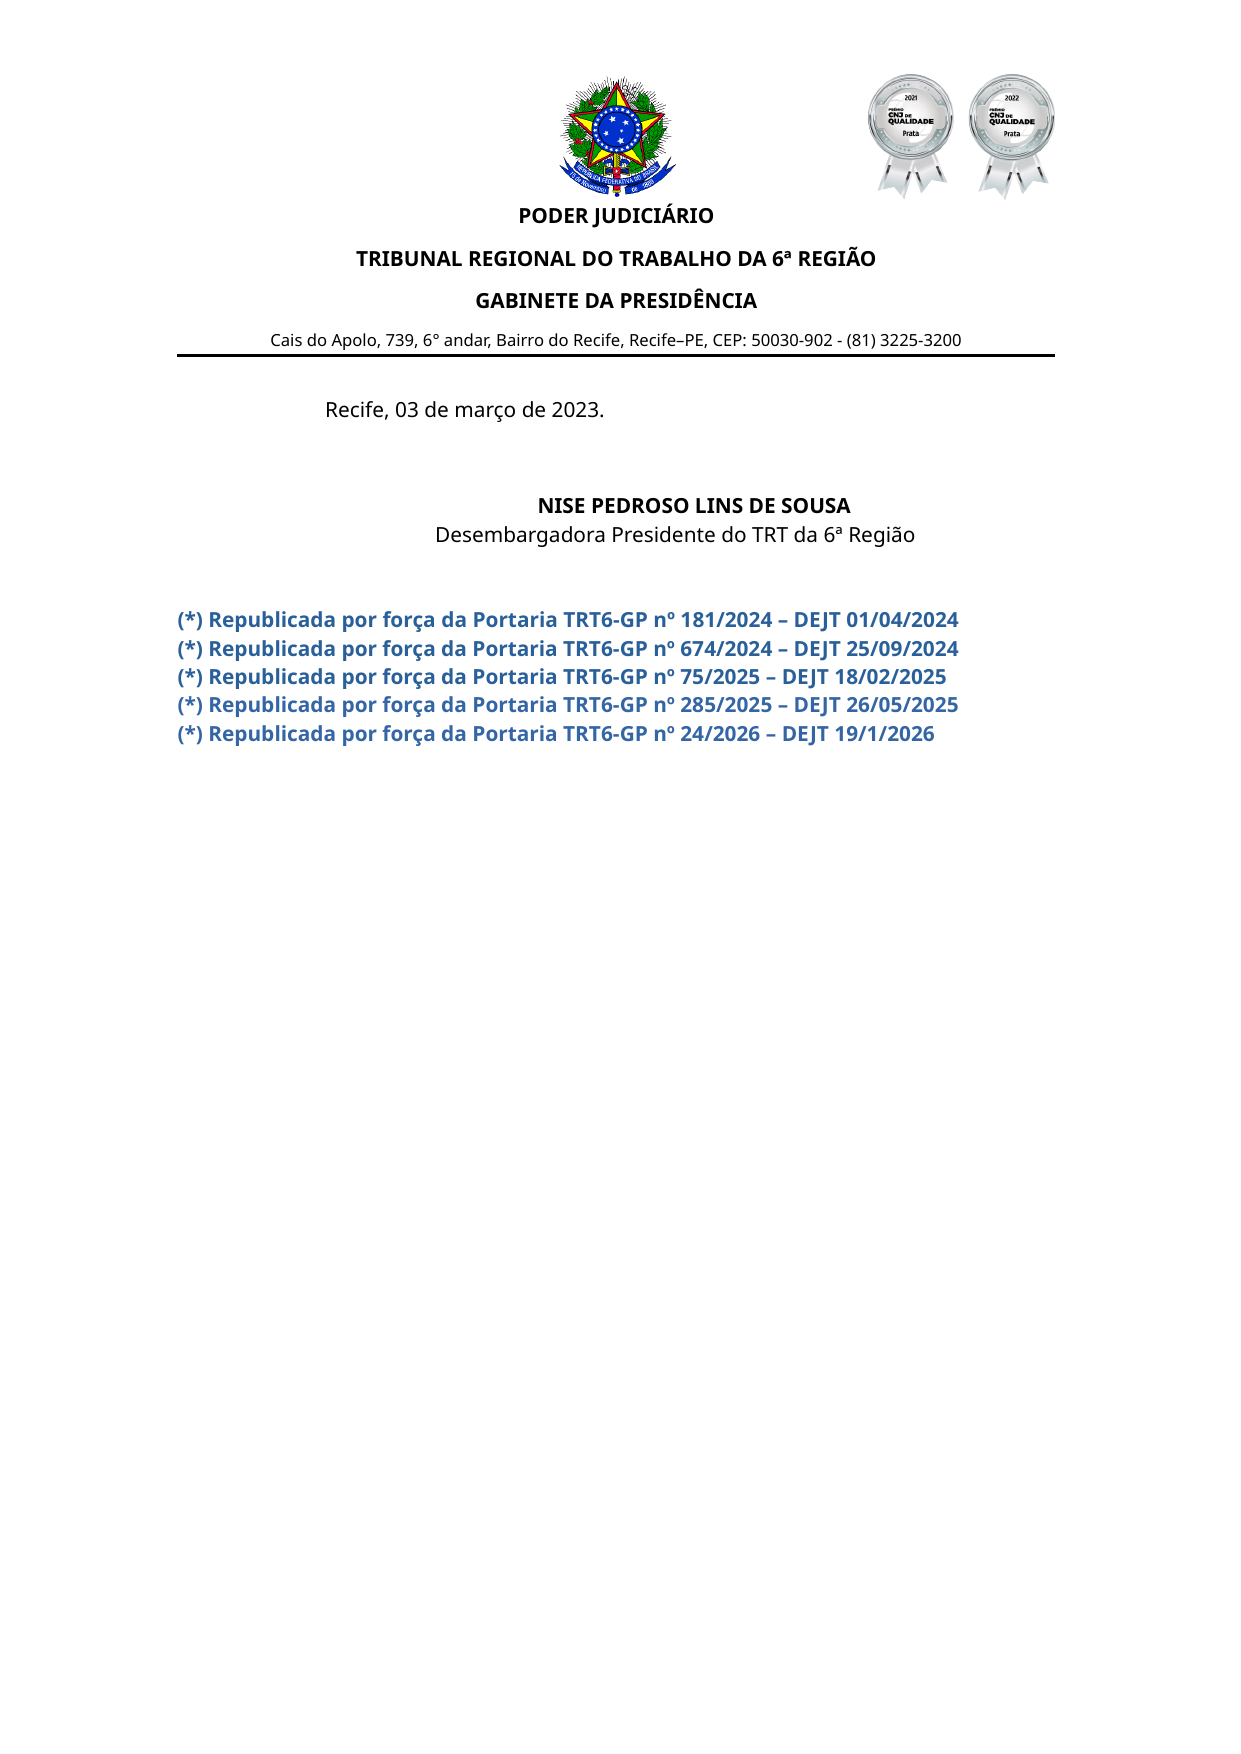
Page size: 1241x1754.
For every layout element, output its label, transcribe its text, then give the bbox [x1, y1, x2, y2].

text (*) Republicada por força da Portaria TRT6-GP nº 674/2024 – DEJT 25/09/2024 [177, 634, 1063, 662]
text Desembargadora Presidente do TRT da 6ª Região [177, 520, 1063, 548]
text (*) Republicada por força da Portaria TRT6-GP nº 181/2024 – DEJT 01/04/2024 [177, 605, 1063, 634]
text (*) Republicada por força da Portaria TRT6-GP nº 24/2026 – DEJT 19/1/2026 [177, 719, 1063, 747]
text (*) Republicada por força da Portaria TRT6-GP nº 75/2025 – DEJT 18/02/2025 [177, 662, 1063, 691]
text NISE PEDROSO LINS DE SOUSA [271, 491, 1063, 520]
text Recife, 03 de março de 2023. [177, 395, 1063, 423]
text (*) Republicada por força da Portaria TRT6-GP nº 285/2025 – DEJT 26/05/2025 [177, 691, 1063, 719]
